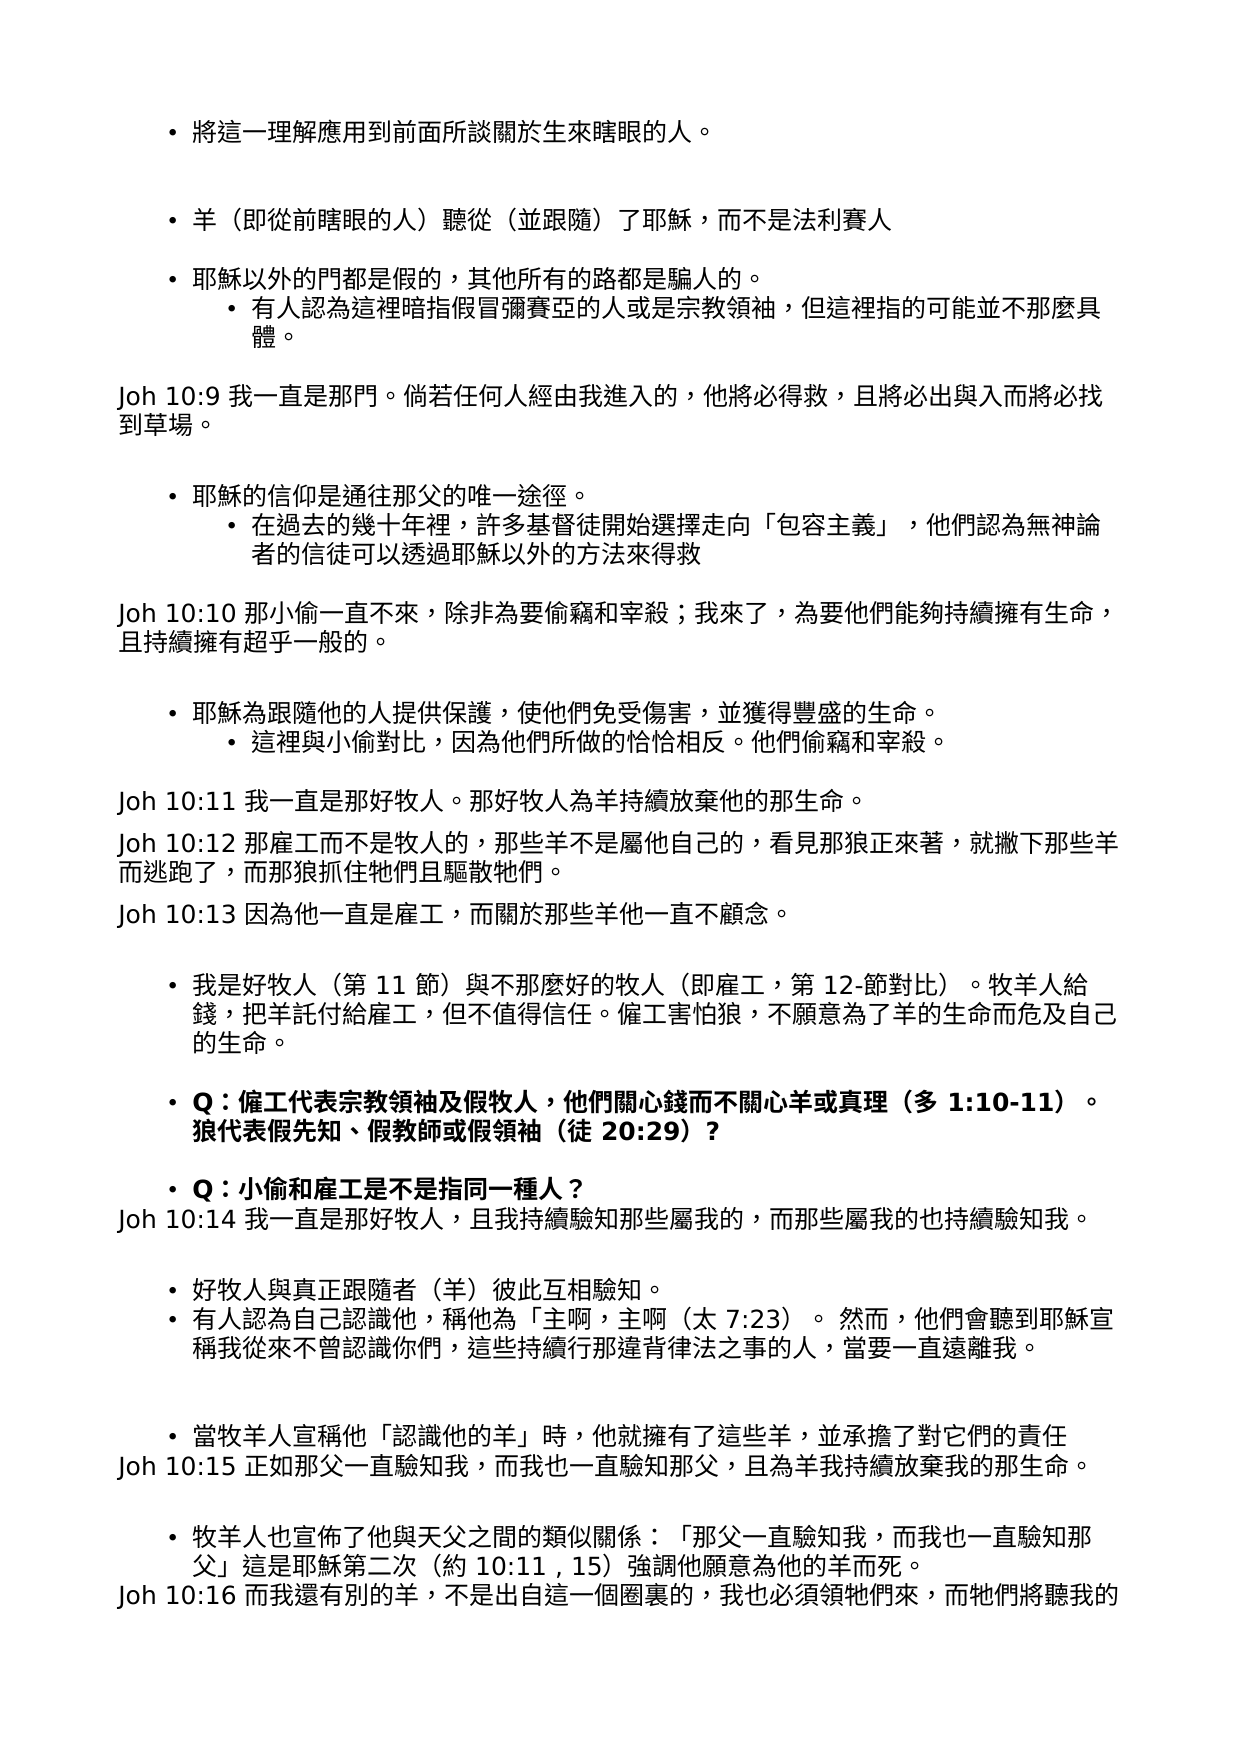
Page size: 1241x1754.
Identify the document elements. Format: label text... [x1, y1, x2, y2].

list 耶穌的信仰是通往那父的唯一途徑。 [177, 482, 1122, 511]
list 有人認為這裡暗指假冒彌賽亞的人或是宗教領袖，但這裡指的可能並不那麼具體。 [236, 294, 1122, 352]
list 將這一理解應用到前面所談關於生來瞎眼的人。 [177, 118, 1122, 147]
text Joh 10:11 我一直是那好牧人。那好牧人為羊持續放棄他的那生命。 [118, 787, 1122, 816]
list 在過去的幾十年裡，許多基督徒開始選擇走向「包容主義」，他們認為無神論者的信徒可以透過耶穌以外的方法來得救 [236, 511, 1122, 570]
list 牧羊人也宣佈了他與天父之間的類似關係：「那父一直驗知我，而我也一直驗知那父」這是耶穌第二次（約 10:11 , 15）強調他願意為他的羊而死。 [177, 1523, 1122, 1581]
text Joh 10:10 那小偷一直不來，除非為要偷竊和宰殺；我來了，為要他們能夠持續擁有生命，且持續擁有超乎一般的。 [118, 599, 1122, 657]
list 好牧人與真正跟隨者（羊）彼此互相驗知。 [177, 1276, 1122, 1305]
text Joh 10:14 我一直是那好牧人，且我持續驗知那些屬我的，而那些屬我的也持續驗知我。 [118, 1205, 1122, 1234]
list 有人認為自己認識他，稱他為「主啊，主啊（太 7:23）。 然而，他們會聽到耶穌宣稱我從來不曾認識你們，這些持續行那違背律法之事的人，當要一直遠離我。 [177, 1305, 1122, 1363]
list 我是好牧人（第 11 節）與不那麼好的牧人（即雇工，第 12-節對比）。牧羊人給錢，把羊託付給雇工，但不值得信任。僱工害怕狼，不願意為了羊的生命而危及自己的生命。 [177, 971, 1122, 1058]
list Q：小偷和雇工是不是指同一種人？ [177, 1176, 1122, 1205]
list 這裡與小偷對比，因為他們所做的恰恰相反。他們偷竊和宰殺。 [236, 729, 1122, 758]
list 耶穌為跟隨他的人提供保護，使他們免受傷害，並獲得豐盛的生命。 [177, 699, 1122, 729]
list 耶穌以外的門都是假的，其他所有的路都是騙人的。 [177, 265, 1122, 294]
text Joh 10:9 我一直是那門。倘若任何人經由我進入的，他將必得救，且將必出與入而將必找到草場。 [118, 382, 1122, 440]
text Joh 10:12 那雇工而不是牧人的，那些羊不是屬他自己的，看見那狼正來著，就撇下那些羊而逃跑了，而那狼抓住牠們且驅散牠們。 [118, 829, 1122, 887]
text Joh 10:16 而我還有別的羊，不是出自這一個圈裏的，我也必須領牠們來，而牠們將聽我的 [118, 1581, 1122, 1610]
text Joh 10:15 正如那父一直驗知我，而我也一直驗知那父，且為羊我持續放棄我的那生命。 [118, 1452, 1122, 1481]
list 當牧羊人宣稱他「認識他的羊」時，他就擁有了這些羊，並承擔了對它們的責任 [177, 1422, 1122, 1452]
text Joh 10:13 因為他一直是雇工，而關於那些羊他一直不顧念。 [118, 900, 1122, 929]
list Q：僱工代表宗教領袖及假牧人，他們關心錢而不關心羊或真理（多 1:10-11）。狼代表假先知、假教師或假領袖（徒 20:29）? [177, 1088, 1122, 1146]
list 羊（即從前瞎眼的人）聽從（並跟隨）了耶穌，而不是法利賽人 [177, 206, 1122, 235]
